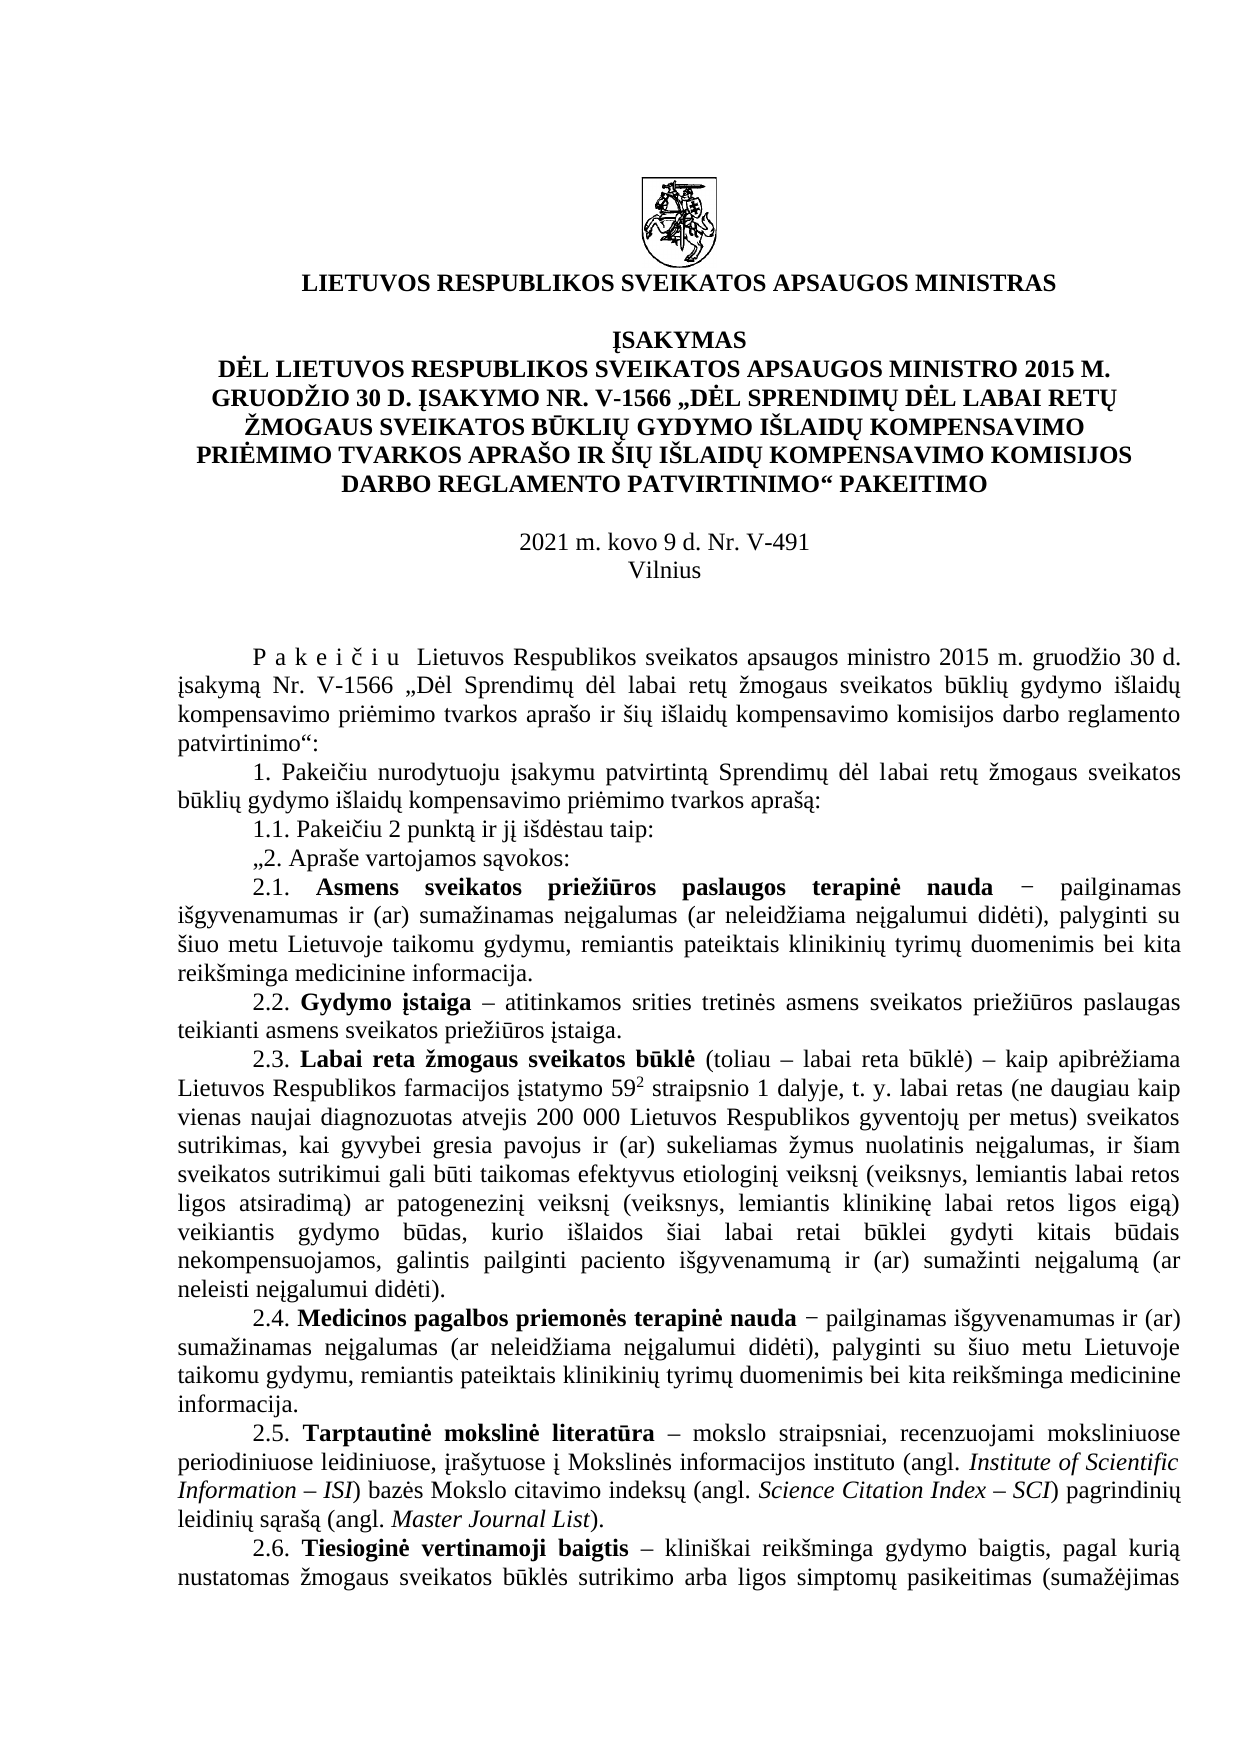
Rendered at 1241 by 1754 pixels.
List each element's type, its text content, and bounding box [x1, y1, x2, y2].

text DĖL LIETUVOS RESPUBLIKOS SVEIKATOS APSAUGOS MINISTRO 2015 M. GRUODŽIO 30 D. ĮSAKYMO NR. V-1566 „DĖL SPRENDIMŲ DĖL LABAI RETŲ ŽMOGAUS SVEIKATOS BŪKLIŲ GYDYMO IŠLAIDŲ KOMPENSAVIMO PRIĖMIMO TVARKOS APRAŠO IR ŠIŲ IŠLAIDŲ KOMPENSAVIMO KOMISIJOS DARBO REGLAMENTO PATVIRTINIMO“ PAKEITIMO [177, 354, 1152, 498]
text ĮSAKYMAS [177, 325, 1181, 354]
text P a k e i č i u Lietuvos Respublikos sveikatos apsaugos ministro 2015 m. gruodžio 30 d. įsakymą Nr. V-1566 „Dėl Sprendimų dėl labai retų žmogaus sveikatos būklių gydymo išlaidų kompensavimo priėmimo tvarkos aprašo ir šių išlaidų kompensavimo komisijos darbo reglamento patvirtinimo“: [177, 642, 1181, 757]
text 2.1. Asmens sveikatos priežiūros paslaugos terapinė nauda − pailginamas išgyvenamumas ir (ar) sumažinamas neįgalumas (ar neleidžiama neįgalumui didėti), palyginti su šiuo metu Lietuvoje taikomu gydymu, remiantis pateiktais klinikinių tyrimų duomenimis bei kita reikšminga medicinine informacija. [177, 872, 1181, 987]
text 1.1. Pakeičiu 2 punktą ir jį išdėstau taip: [177, 814, 1181, 843]
text 1. Pakeičiu nurodytuoju įsakymu patvirtintą Sprendimų dėl labai retų žmogaus sveikatos būklių gydymo išlaidų kompensavimo priėmimo tvarkos aprašą: [177, 757, 1181, 814]
text 2021 m. kovo 9 d. Nr. V-491 [177, 527, 1152, 555]
text LIETUVOS RESPUBLIKOS SVEIKATOS APSAUGOS MINISTRAS [177, 268, 1181, 297]
text 2.4. Medicinos pagalbos priemonės terapinė nauda − pailginamas išgyvenamumas ir (ar) sumažinamas neįgalumas (ar neleidžiama neįgalumui didėti), palyginti su šiuo metu Lietuvoje taikomu gydymu, remiantis pateiktais klinikinių tyrimų duomenimis bei kita reikšminga medicinine informacija. [177, 1303, 1181, 1418]
text „2. Apraše vartojamos sąvokos: [177, 843, 1181, 872]
text 2.5. Tarptautinė mokslinė literatūra – mokslo straipsniai, recenzuojami moksliniuose periodiniuose leidiniuose, įrašytuose į Mokslinės informacijos instituto (angl. Institute of Scientific Information – ISI) bazės Mokslo citavimo indeksų (angl. Science Citation Index – SCI) pagrindinių leidinių sąrašą (angl. Master Journal List). [177, 1418, 1181, 1533]
text 2.2. Gydymo įstaiga – atitinkamos srities tretinės asmens sveikatos priežiūros paslaugas teikianti asmens sveikatos priežiūros įstaiga. [177, 987, 1181, 1044]
text Vilnius [177, 555, 1152, 584]
text 2.3. Labai reta žmogaus sveikatos būklė (toliau – labai reta būklė) – kaip apibrėžiama Lietuvos Respublikos farmacijos įstatymo 592 straipsnio 1 dalyje, t. y. labai retas (ne daugiau kaip vienas naujai diagnozuotas atvejis 200 000 Lietuvos Respublikos gyventojų per metus) sveikatos sutrikimas, kai gyvybei gresia pavojus ir (ar) sukeliamas žymus nuolatinis neįgalumas, ir šiam sveikatos sutrikimui gali būti taikomas efektyvus etiologinį veiksnį (veiksnys, lemiantis labai retos ligos atsiradimą) ar patogenezinį veiksnį (veiksnys, lemiantis klinikinę labai retos ligos eigą) veikiantis gydymo būdas, kurio išlaidos šiai labai retai būklei gydyti kitais būdais nekompensuojamos, galintis pailginti paciento išgyvenamumą ir (ar) sumažinti neįgalumą (ar neleisti neįgalumui didėti). [177, 1044, 1181, 1303]
text 2.6. Tiesioginė vertinamoji baigtis – kliniškai reikšminga gydymo baigtis, pagal kurią nustatomas žmogaus sveikatos būklės sutrikimo arba ligos simptomų pasikeitimas (sumažėjimas [177, 1533, 1181, 1590]
